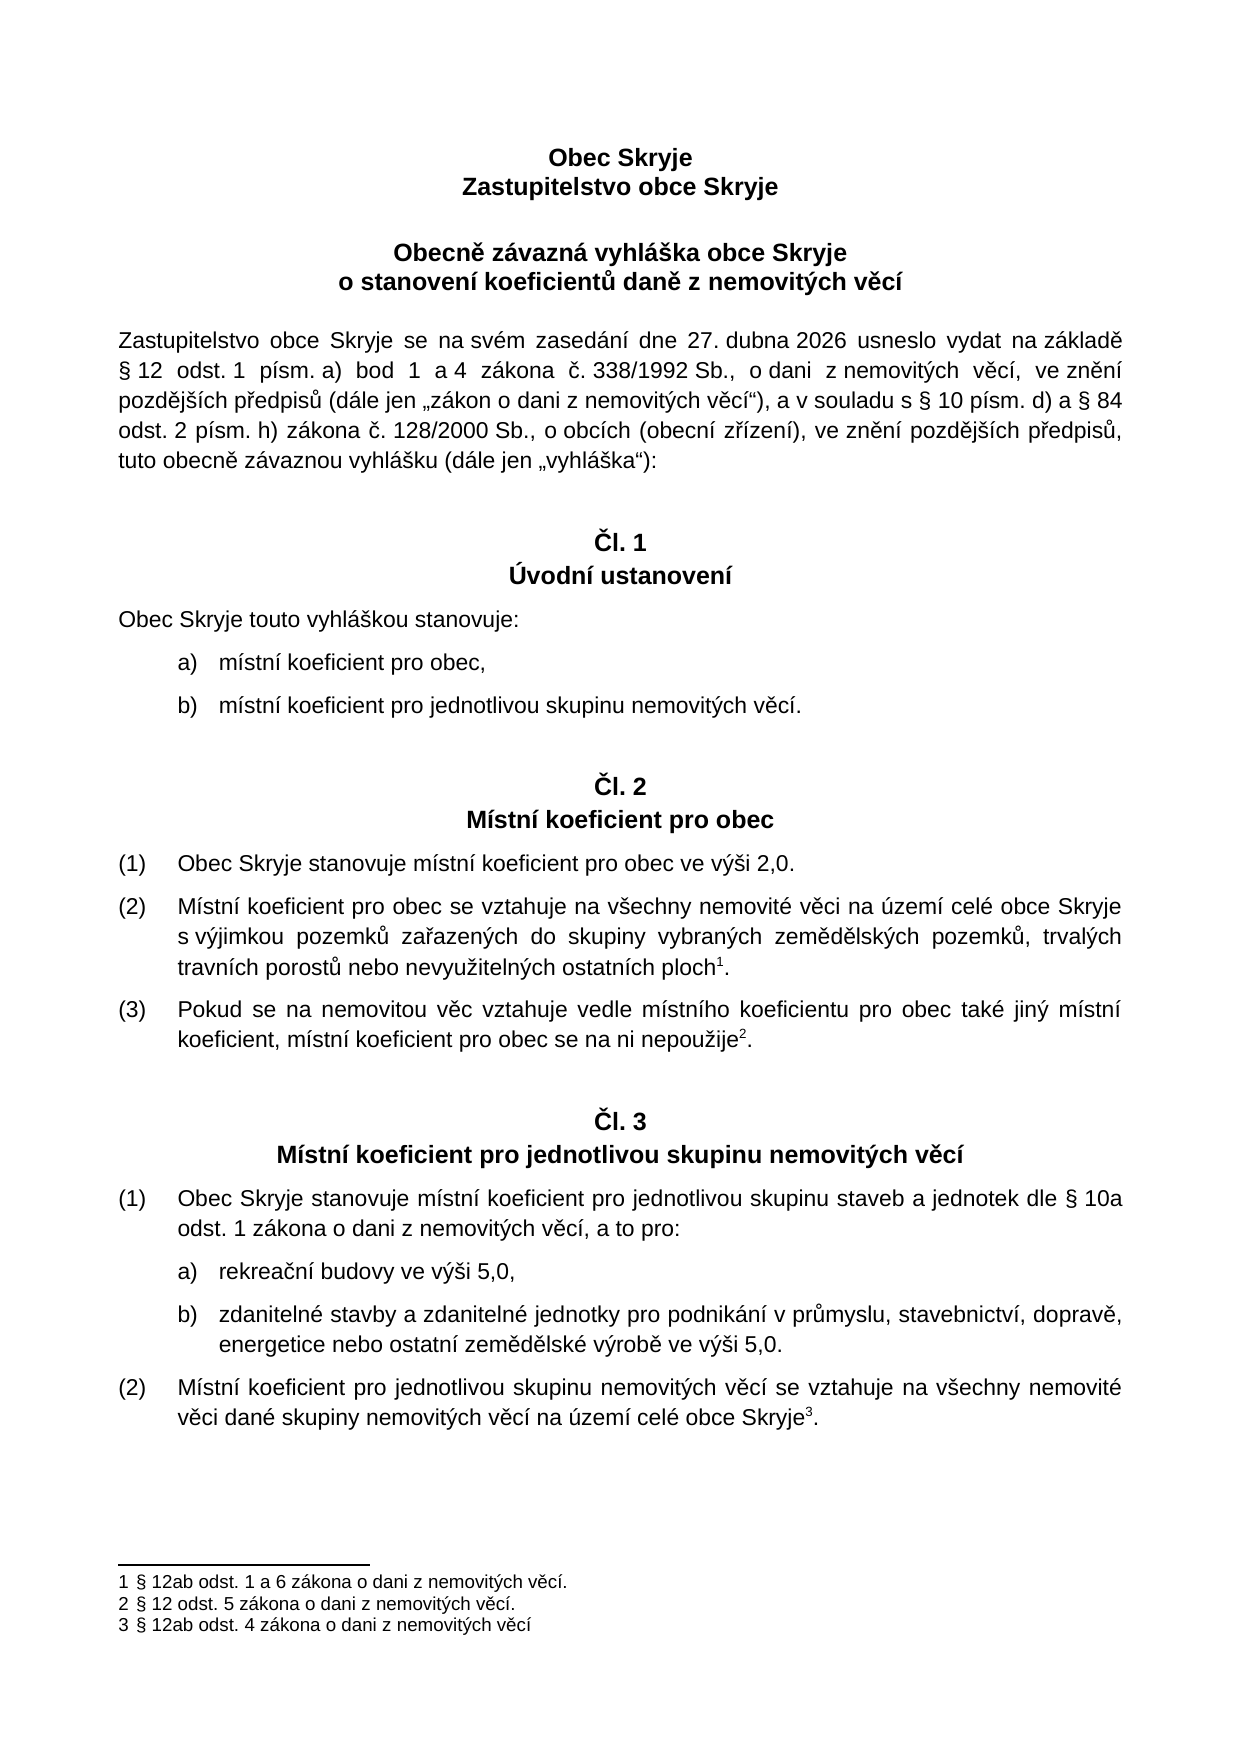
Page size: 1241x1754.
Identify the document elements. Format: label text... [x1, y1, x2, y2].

list Obec Skryje stanovuje místní koeficient pro obec ve výši 2,0. [118, 850, 1122, 877]
list zdanitelné stavby a zdanitelné jednotky pro podnikání v průmyslu, stavebnictví, dopravě, energetice nebo ostatní zemědělské výrobě ve výši 5,0. [177, 1301, 1122, 1357]
subtitle Čl. 2 Místní koeficient pro obec [118, 772, 1122, 834]
list § 12ab odst. 1 a 6 zákona o dani z nemovitých věcí. [118, 1571, 1122, 1592]
subtitle Čl. 1 Úvodní ustanovení [118, 528, 1122, 589]
title Obec Skryje Zastupitelstvo obce Skryje [118, 143, 1122, 201]
list Místní koeficient pro obec se vztahuje na všechny nemovité věci na území celé obce Skryje s výjimkou pozemků zařazených do skupiny vybraných zemědělských pozemků, trvalých travních porostů nebo nevyužitelných ostatních ploch. [118, 893, 1122, 980]
list rekreační budovy ve výši 5,0, [177, 1258, 1122, 1284]
list § 12ab odst. 4 zákona o dani z nemovitých věcí [118, 1614, 1122, 1635]
subtitle Čl. 3 Místní koeficient pro jednotlivou skupinu nemovitých věcí [118, 1107, 1122, 1168]
list místní koeficient pro obec, [177, 649, 1122, 675]
list § 12 odst. 5 zákona o dani z nemovitých věcí. [118, 1592, 1122, 1614]
text Zastupitelstvo obce Skryje se na svém zasedání dne 27. dubna 2026 usneslo vydat na základě § 12 odst. 1 písm. a) bod 1 a 4 zákona č. 338/1992 Sb., o dani z nemovitých věcí, ve znění pozdějších předpisů (dále jen „zákon o dani z nemovitých věcí“), a v souladu s § 10 písm. d) a § 84 odst. 2 písm. h) zákona č. 128/2000 Sb., o obcích (obecní zřízení), ve znění pozdějších předpisů, tuto obecně závaznou vyhlášku (dále jen „vyhláška“): [118, 327, 1122, 474]
list Pokud se na nemovitou věc vztahuje vedle místního koeficientu pro obec také jiný místní koeficient, místní koeficient pro obec se na ni nepoužije. [118, 996, 1122, 1053]
list Místní koeficient pro jednotlivou skupinu nemovitých věcí se vztahuje na všechny nemovité věci dané skupiny nemovitých věcí na území celé obce Skryje. [118, 1374, 1122, 1430]
subtitle Obecně závazná vyhláška obce Skryje o stanovení koeficientů daně z nemovitých věcí [118, 238, 1122, 295]
list Obec Skryje stanovuje místní koeficient pro jednotlivou skupinu staveb a jednotek dle § 10a odst. 1 zákona o dani z nemovitých věcí, a to pro: [118, 1185, 1122, 1242]
list místní koeficient pro jednotlivou skupinu nemovitých věcí. [177, 692, 1122, 718]
text Obec Skryje touto vyhláškou stanovuje: [118, 606, 1122, 633]
